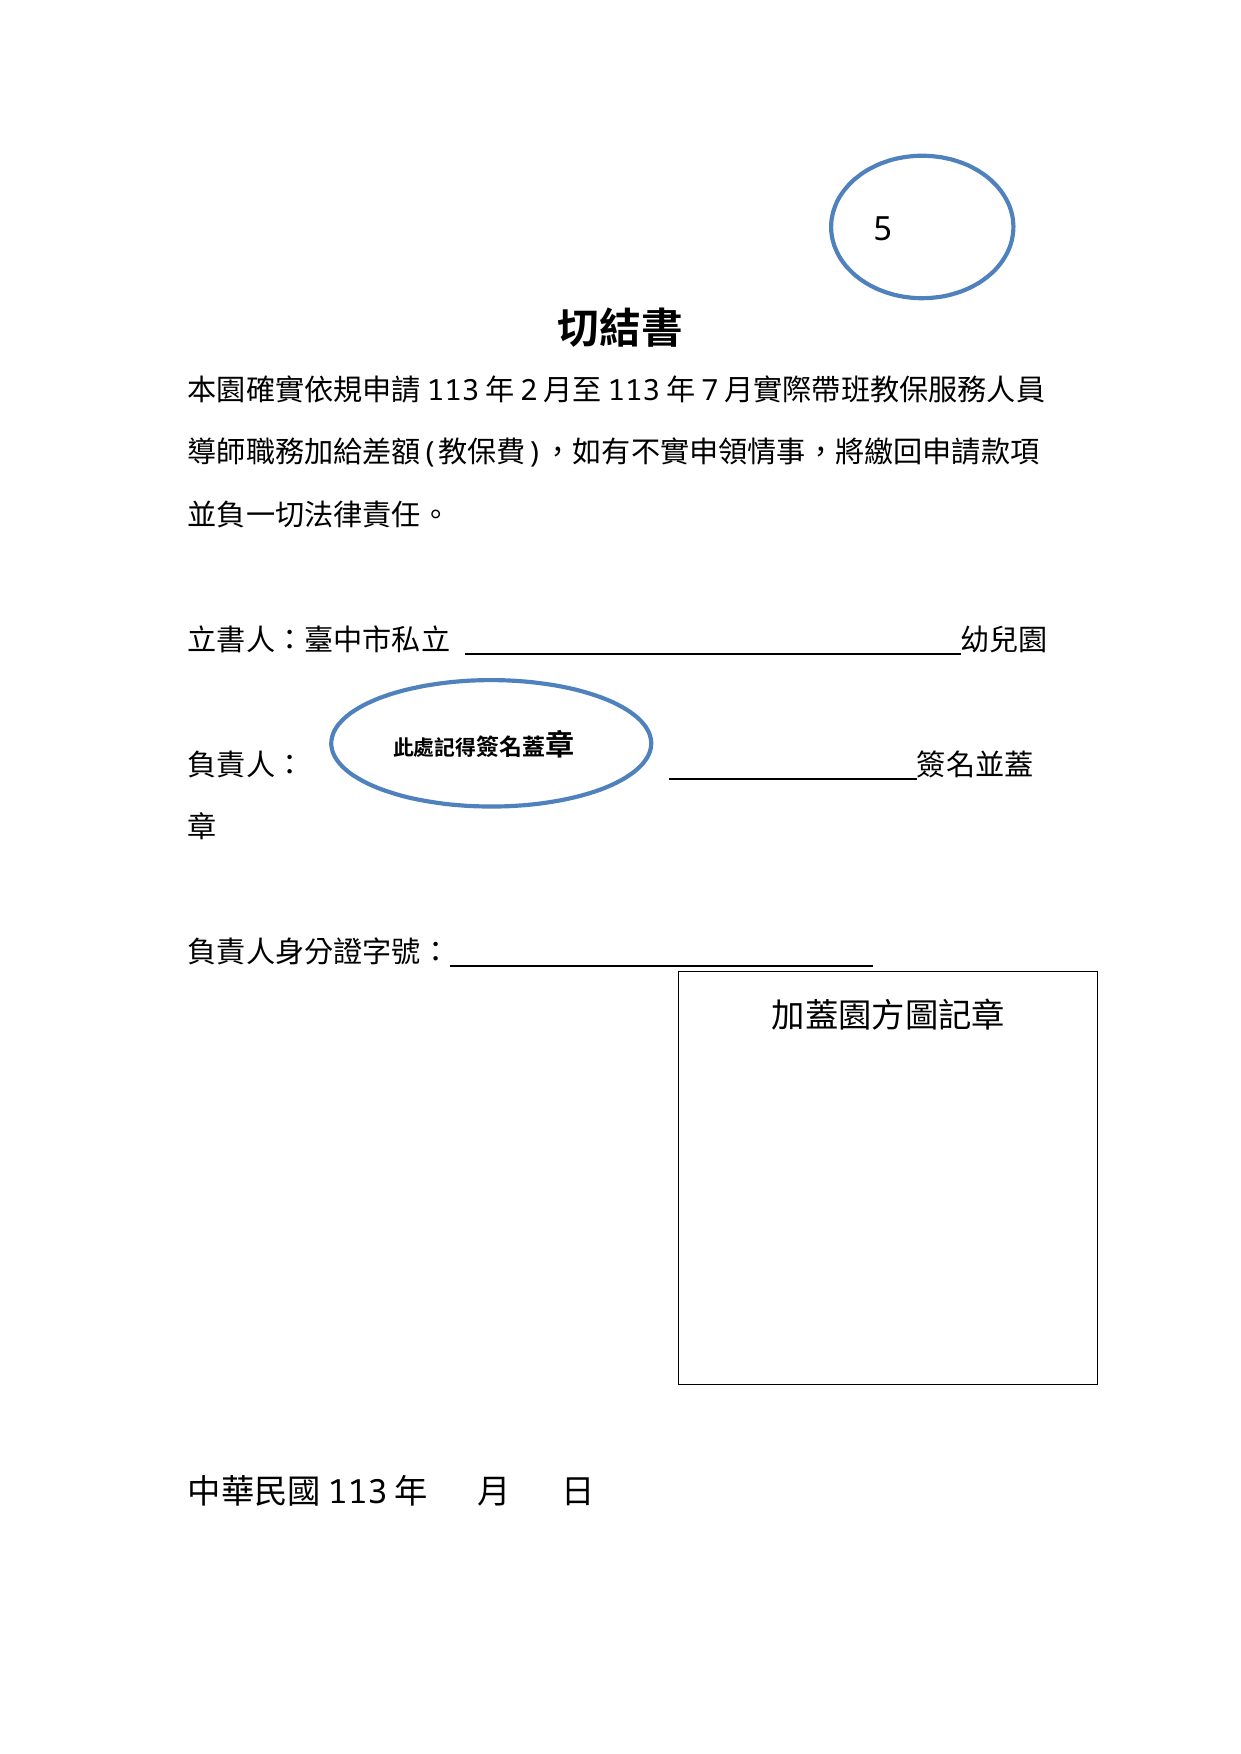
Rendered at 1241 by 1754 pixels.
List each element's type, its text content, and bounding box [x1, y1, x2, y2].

table_header 加蓋園方圖記章 [679, 972, 1097, 1384]
text 本園確實依規申請113年2月至113年7月實際帶班教保服務人員導師職務加給差額(教保費)，如有不實申領情事，將繳回申請款項並負一切法律責任。 [187, 346, 1053, 533]
text 負責人身分證字號： [187, 908, 1053, 971]
text 中華民國113年 月 日 [187, 1448, 1053, 1510]
text 立書人：臺中市私立 幼兒園 [187, 596, 1053, 658]
text 切結書 [187, 283, 1053, 346]
text 負責人： 簽名並蓋章 [187, 721, 1053, 846]
